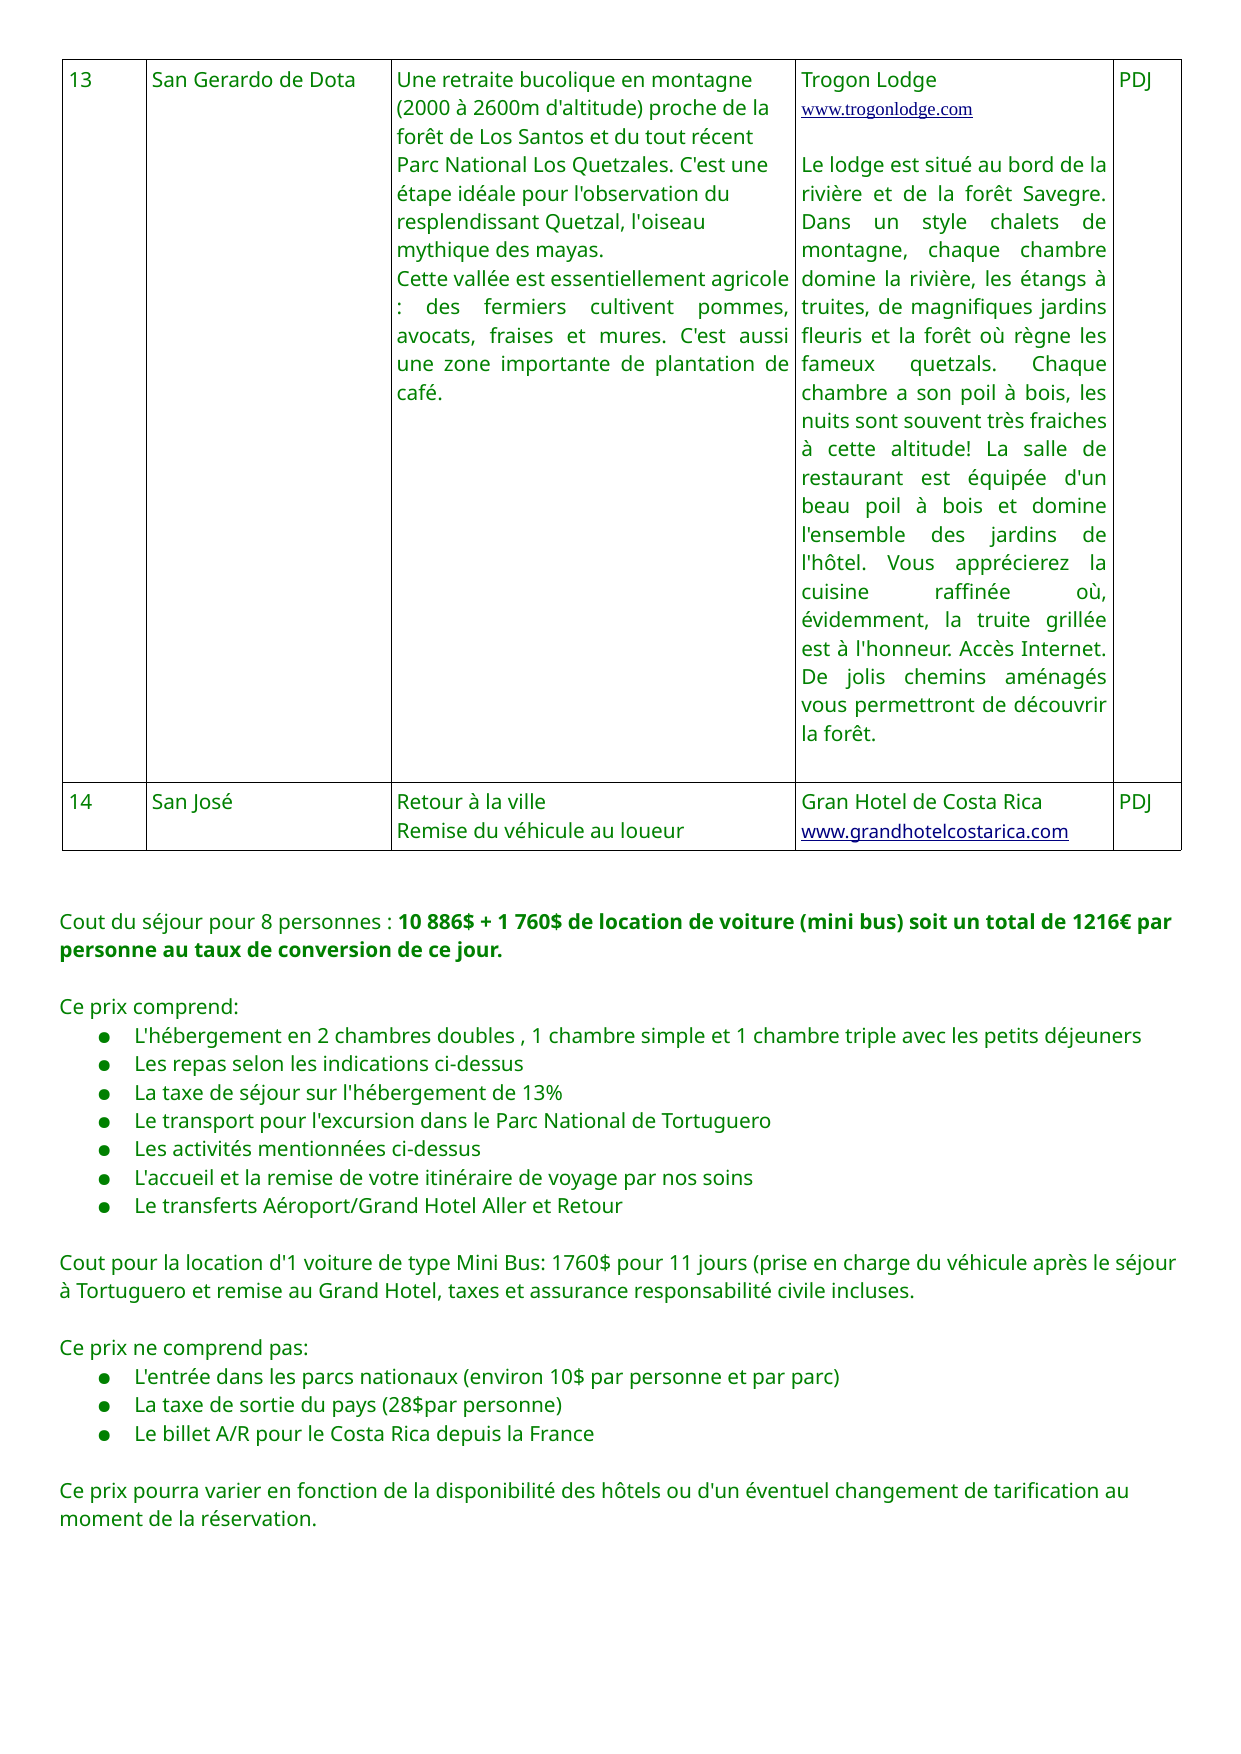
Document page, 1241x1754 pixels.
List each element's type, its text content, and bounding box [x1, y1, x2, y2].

list La taxe de séjour sur l'hébergement de 13% [97, 1078, 1181, 1106]
text Cout pour la location d'1 voiture de type Mini Bus: 1760$ pour 11 jours (prise en charge du véhicule après le séjour à Tortuguero et remise au Grand Hotel, taxes et assurance responsabilité civile incluses. [59, 1248, 1181, 1305]
list Le transferts Aéroport/Grand Hotel Aller et Retour [97, 1191, 1181, 1220]
table_cell San José [147, 783, 391, 850]
list L'hébergement en 2 chambres doubles , 1 chambre simple et 1 chambre triple avec les petits déjeuners [97, 1021, 1181, 1049]
list Le transport pour l'excursion dans le Parc National de Tortuguero [97, 1106, 1181, 1134]
text Cout du séjour pour 8 personnes : 10 886$ + 1 760$ de location de voiture (mini bus) soit un total de 1216€ par personne au taux de conversion de ce jour. [59, 907, 1181, 964]
table_cell 13 [63, 60, 146, 782]
text Ce prix pourra varier en fonction de la disponibilité des hôtels ou d'un éventuel changement de tarification au moment de la réservation. [59, 1476, 1181, 1533]
list Les repas selon les indications ci-dessus [97, 1049, 1181, 1078]
list Les activités mentionnées ci-dessus [97, 1134, 1181, 1163]
table_cell Retour à la ville Remise du véhicule au loueur [392, 783, 795, 850]
text Ce prix comprend: [59, 992, 1181, 1021]
list L'entrée dans les parcs nationaux (environ 10$ par personne et par parc) [97, 1362, 1181, 1390]
list La taxe de sortie du pays (28$par personne) [97, 1390, 1181, 1419]
table_cell 14 [63, 783, 146, 850]
text Ce prix ne comprend pas: [59, 1333, 1181, 1362]
table_cell PDJ [1114, 60, 1181, 782]
table_cell PDJ [1114, 783, 1181, 850]
table_cell Une retraite bucolique en montagne (2000 à 2600m d'altitude) proche de la forêt de Los Santos et du tout récent Parc National Los Quetzales. C'est une étape idéale pour l'observation du resplendissant Quetzal, l'oiseau mythique des mayas. Cette vallée est essentiellement agricole : des fermiers cultivent pommes, avocats, fraises et mures. C'est aussi une zone importante de plantation de café. [392, 60, 795, 782]
list Le billet A/R pour le Costa Rica depuis la France [97, 1419, 1181, 1447]
table_cell San Gerardo de Dota [147, 60, 391, 782]
table_cell Trogon Lodge www.trogonlodge.com Le lodge est situé au bord de la rivière et de la forêt Savegre. Dans un style chalets de montagne, chaque chambre domine la rivière, les étangs à truites, de magnifiques jardins fleuris et la forêt où règne les fameux quetzals. Chaque chambre a son poil à bois, les nuits sont souvent très fraiches à cette altitude! La salle de restaurant est équipée d'un beau poil à bois et domine l'ensemble des jardins de l'hôtel. Vous apprécierez la cuisine raffinée où, évidemment, la truite grillée est à l'honneur. Accès Internet. De jolis chemins aménagés vous permettront de découvrir la forêt. [796, 60, 1113, 782]
table_cell Gran Hotel de Costa Rica www.grandhotelcostarica.com [796, 783, 1113, 850]
list L'accueil et la remise de votre itinéraire de voyage par nos soins [97, 1163, 1181, 1191]
